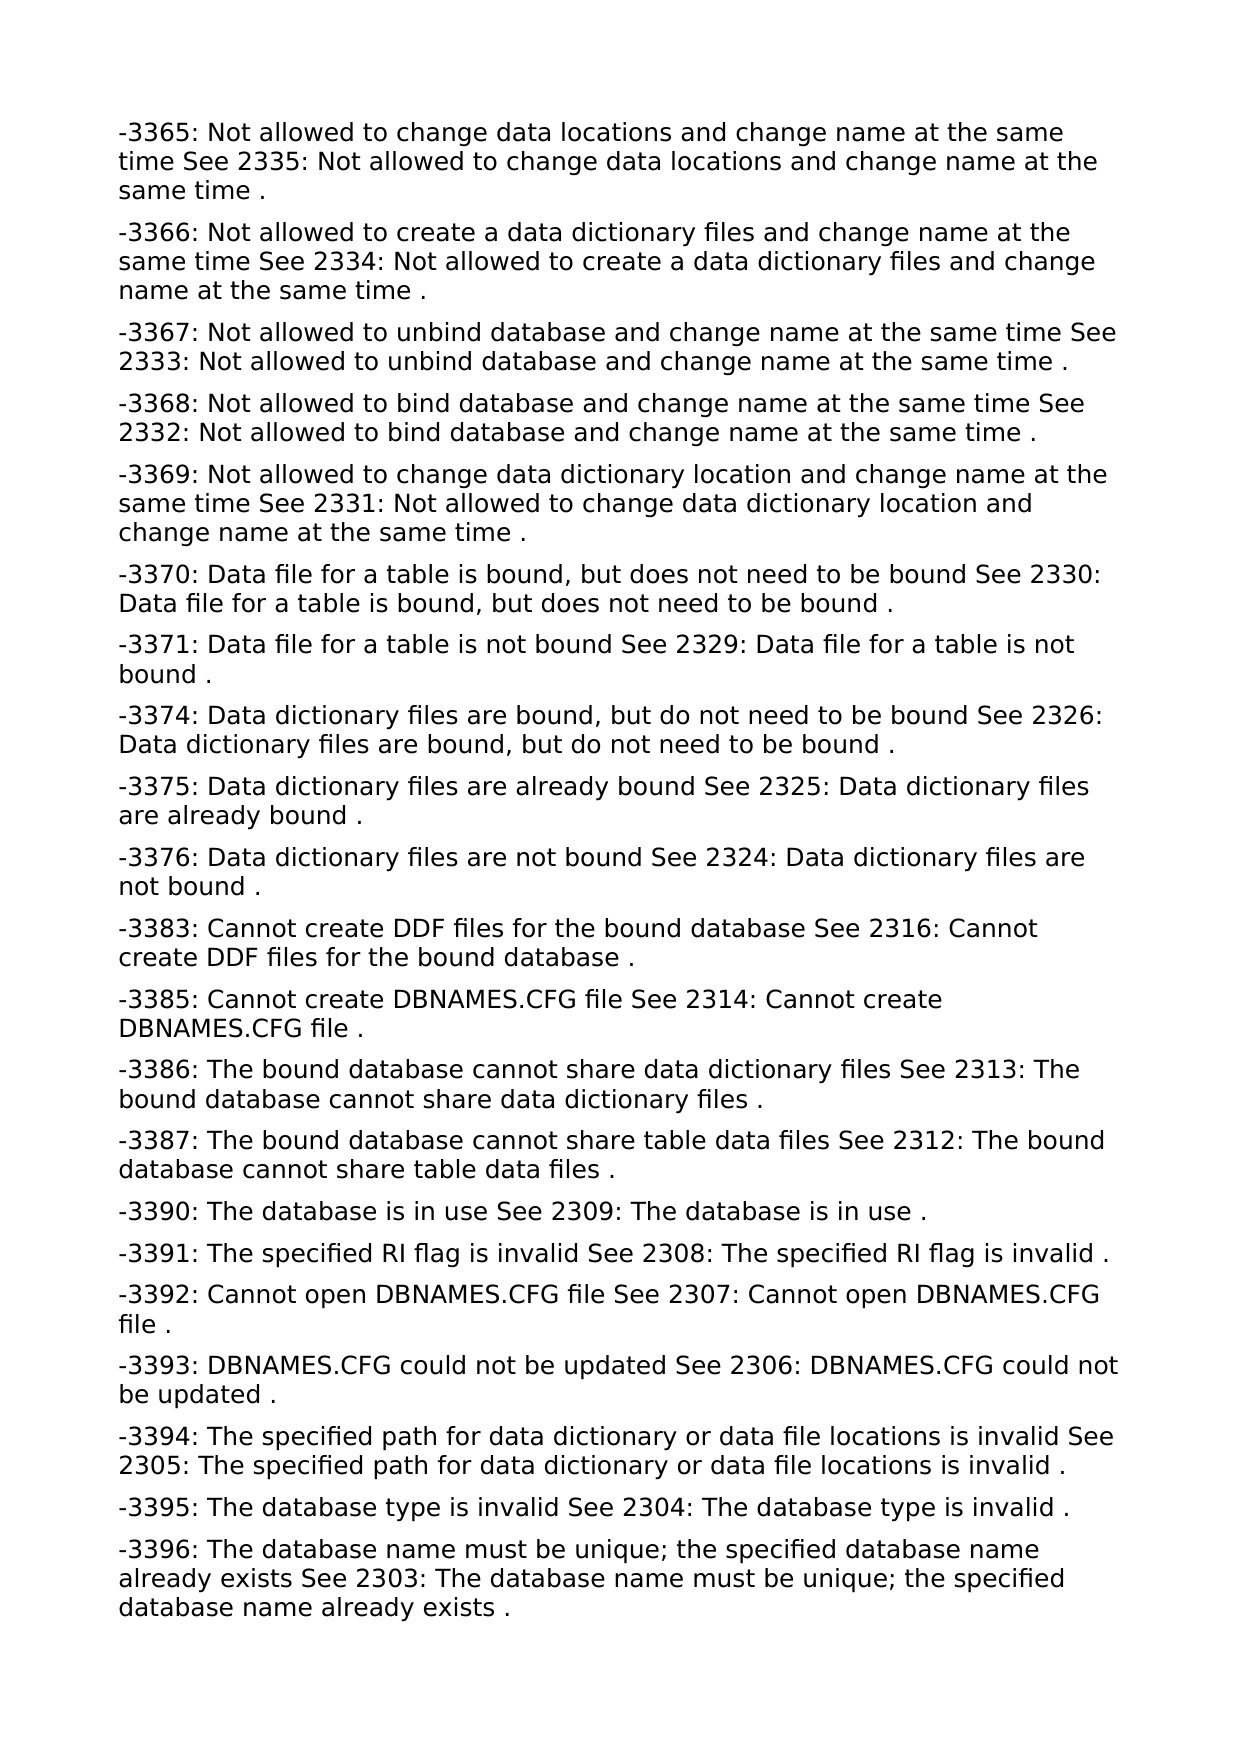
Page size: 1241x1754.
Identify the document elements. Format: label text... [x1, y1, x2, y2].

text -3393: DBNAMES.CFG could not be updated See 2306: DBNAMES.CFG could not be updated . [118, 1351, 1122, 1410]
text -3370: Data file for a table is bound, but does not need to be bound See 2330: Data file for a table is bound, but does not need to be bound . [118, 560, 1122, 618]
text -3374: Data dictionary files are bound, but do not need to be bound See 2326: Data dictionary files are bound, but do not need to be bound . [118, 701, 1122, 760]
text -3394: The specified path for data dictionary or data file locations is invalid See 2305: The specified path for data dictionary or data file locations is invalid . [118, 1422, 1122, 1481]
text -3387: The bound database cannot share table data files See 2312: The bound database cannot share table data files . [118, 1126, 1122, 1185]
text -3375: Data dictionary files are already bound See 2325: Data dictionary files are already bound . [118, 772, 1122, 831]
text -3385: Cannot create DBNAMES.CFG file See 2314: Cannot create DBNAMES.CFG file . [118, 985, 1122, 1043]
text -3371: Data file for a table is not bound See 2329: Data file for a table is not bound . [118, 631, 1122, 689]
text -3395: The database type is invalid See 2304: The database type is invalid . [118, 1493, 1122, 1522]
text -3365: Not allowed to change data locations and change name at the same time See 2335: Not allowed to change data locations and change name at the same time . [118, 118, 1122, 206]
text -3376: Data dictionary files are not bound See 2324: Data dictionary files are not bound . [118, 843, 1122, 901]
text -3392: Cannot open DBNAMES.CFG file See 2307: Cannot open DBNAMES.CFG file . [118, 1281, 1122, 1339]
text -3368: Not allowed to bind database and change name at the same time See 2332: Not allowed to bind database and change name at the same time . [118, 389, 1122, 447]
text -3396: The database name must be unique; the specified database name already exists See 2303: The database name must be unique; the specified database name already exists . [118, 1535, 1122, 1622]
text -3383: Cannot create DDF files for the bound database See 2316: Cannot create DDF files for the bound database . [118, 914, 1122, 972]
text -3366: Not allowed to create a data dictionary files and change name at the same time See 2334: Not allowed to create a data dictionary files and change name at the same time . [118, 218, 1122, 306]
text -3390: The database is in use See 2309: The database is in use . [118, 1197, 1122, 1226]
text -3391: The specified RI flag is invalid See 2308: The specified RI flag is invalid . [118, 1239, 1122, 1268]
text -3386: The bound database cannot share data dictionary files See 2313: The bound database cannot share data dictionary files . [118, 1056, 1122, 1114]
text -3369: Not allowed to change data dictionary location and change name at the same time See 2331: Not allowed to change data dictionary location and change name at the same time . [118, 460, 1122, 547]
text -3367: Not allowed to unbind database and change name at the same time See 2333: Not allowed to unbind database and change name at the same time . [118, 318, 1122, 376]
